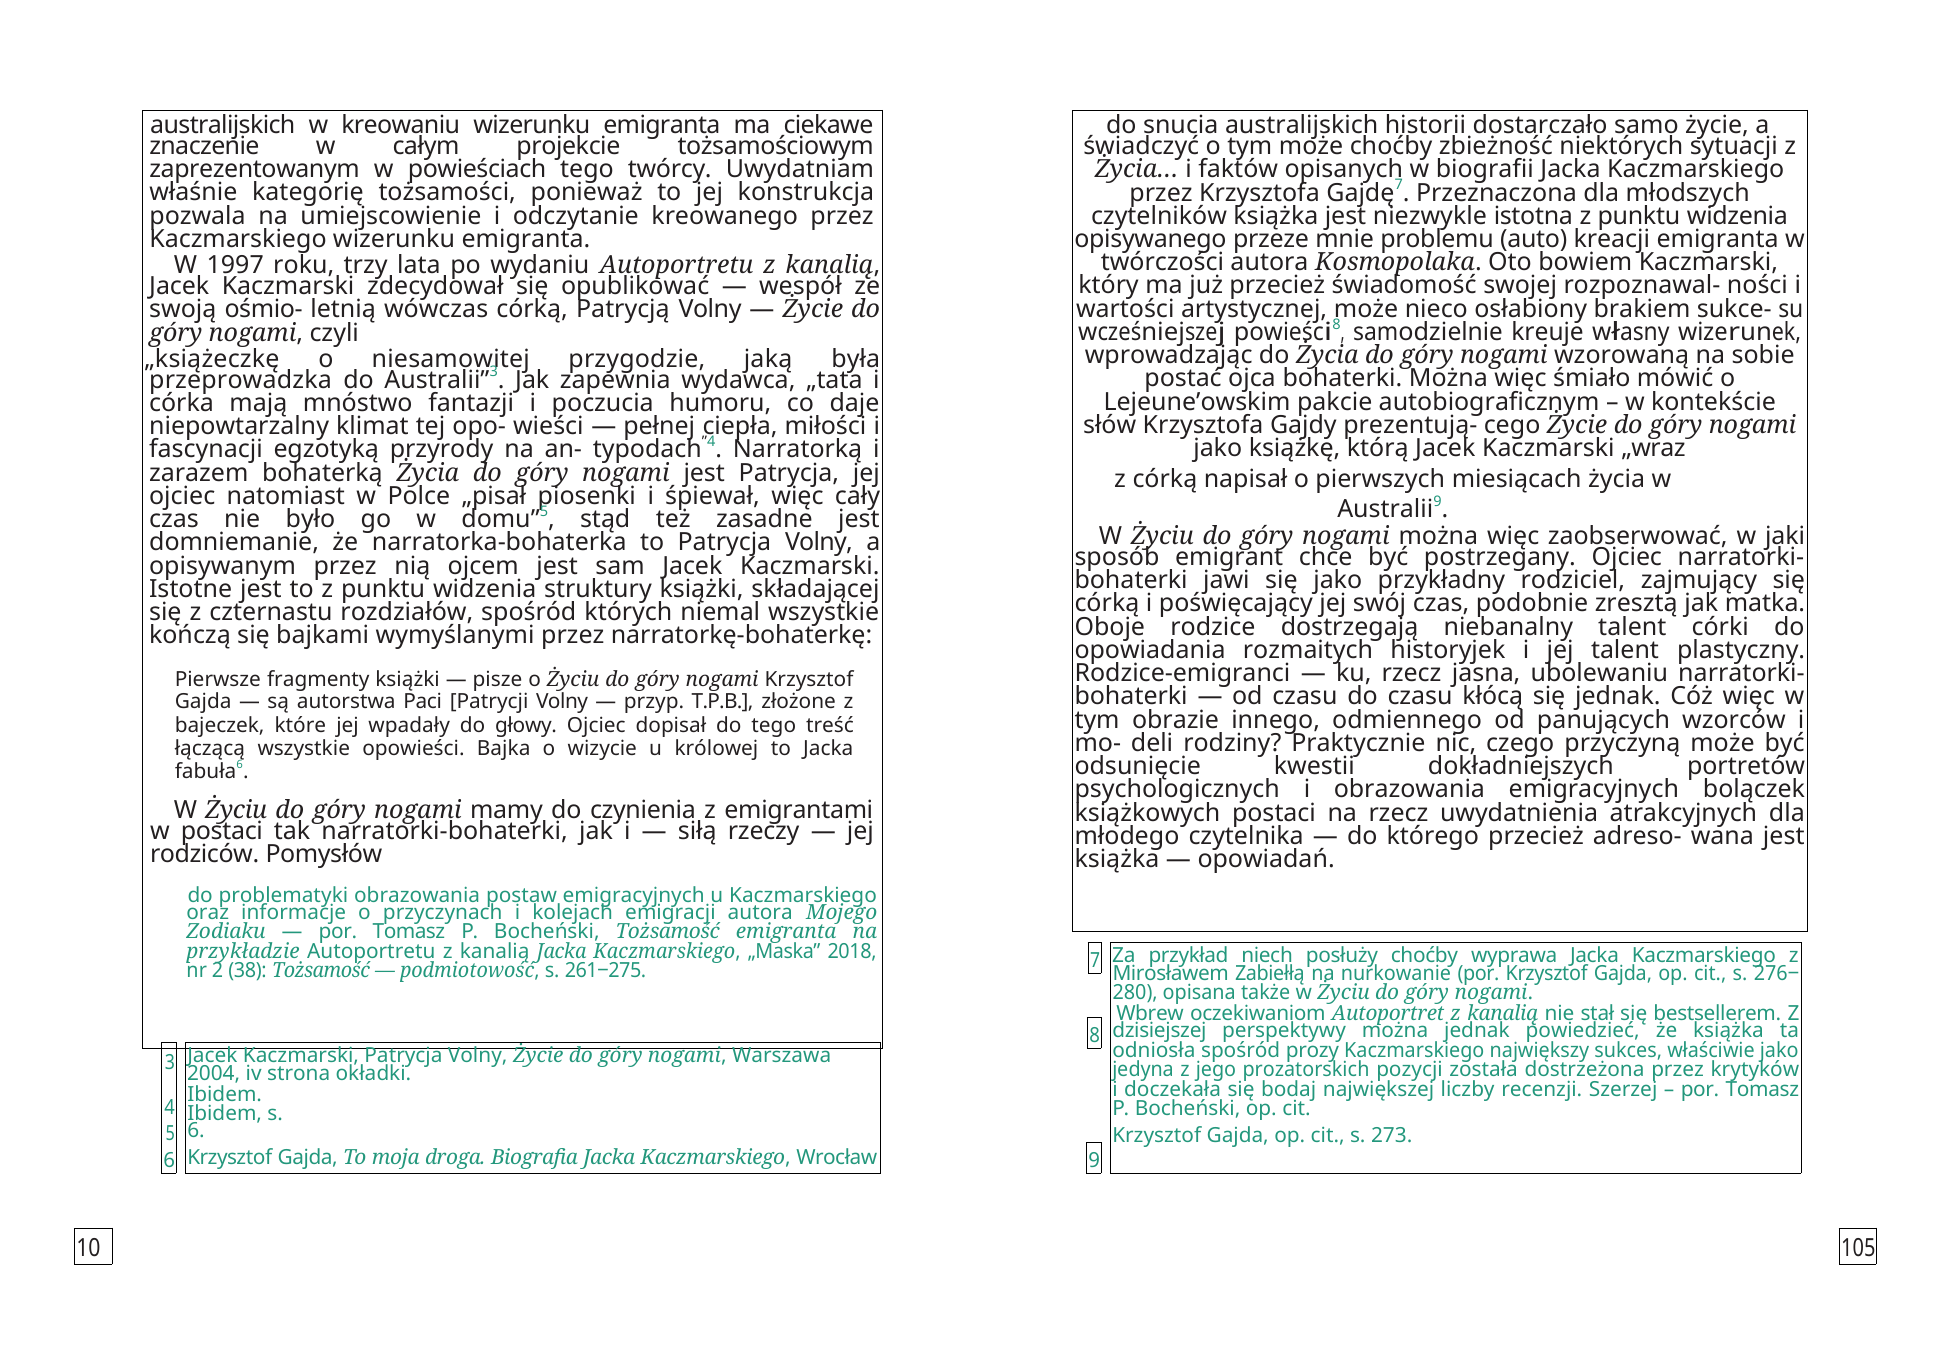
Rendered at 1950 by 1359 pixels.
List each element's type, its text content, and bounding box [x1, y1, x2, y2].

text 8 [1089, 1018, 1101, 1048]
text Jacek Kaczmarski, Patrycja Volny, Życie do góry nogami, Warszawa 2004, iv strona okładki. [187, 1047, 875, 1086]
text 105 [1841, 1229, 1876, 1264]
text Wbrew oczekiwaniom Autoportret z kanalią nie stał się bestsellerem. Z dzisiejszej perspektywy można jednak powiedzieć, że książka ta odniosła spośród prozy Kaczmarskiego największy sukces, właściwie jako jedyna z jego prozatorskich pozycji została dostrzeżona przez krytyków i doczekała się bodaj największej liczby recenzji. Szerzej – por. Tomasz P. Bocheński, op. cit. [1112, 1005, 1799, 1122]
text do snucia australijskich historii dostarczało samo życie, a świadczyć o tym może choćby zbieżność niektórych sytuacji z Życia… i faktów opisanych w biografii Jacka Kaczmarskiego przez Krzysztofa Gajdę7. Przeznaczona dla młodszych czytelników książka jest niezwykle istotna z punktu widzenia opisywanego przeze mnie problemu (auto) kreacji emigranta w twórczości autora Kosmopolaka. Oto bowiem Kaczmarski, który ma już przecież świadomość swojej rozpoznawal- ności i wartości artystycznej, może nieco osłabiony brakiem sukce- su wcześniejszej powieści8, samodzielnie kreuje własny wizerunek, wprowadzając do Życia do góry nogami wzorowaną na sobie postać ojca bohaterki. Można więc śmiało mówić o Lejeune’owskim pakcie autobiograficznym – w kontekście słów Krzysztofa Gajdy prezentują- cego Życie do góry nogami jako książkę, którą Jacek Kaczmarski „wraz [1073, 115, 1805, 464]
text W Życiu do góry nogami można więc zaobserwować, w jaki sposób emigrant chce być postrzegany. Ojciec narratorki-bohaterki jawi się jako przykładny rodziciel, zajmujący się córką i poświęcający jej swój czas, podobnie zresztą jak matka. Oboje rodzice dostrzegają niebanalny talent córki do opowiadania rozmaitych historyjek i jej talent plastyczny. Rodzice-emigranci — ku, rzecz jasna, ubolewaniu narratorki-bohaterki — od czasu do czasu kłócą się jednak. Cóż więc w tym obrazie innego, odmiennego od panujących wzorców i mo- deli rodziny? Praktycznie nic, czego przyczyną może być odsunięcie kwestii dokładniejszych portretów psychologicznych i obrazowania emigracyjnych bolączek książkowych postaci na rzecz uwydatnienia atrakcyjnych dla młodego czytelnika — do którego przecież adreso- wana jest książka — opowiadań. [1074, 526, 1805, 875]
text Pierwsze fragmenty książki — pisze o Życiu do góry nogami Krzysztof Gajda — są autorstwa Paci [Patrycji Volny — przyp. T.P.B.], złożone z bajeczek, które jej wpadały do głowy. Ojciec dopisał do tego treść łączącą wszystkie opowieści. Bajka o wizycie u królowej to Jacka fabuła6. [174, 668, 854, 785]
text Ibidem, s. 6. [187, 1105, 302, 1144]
text z córką napisał o pierwszych miesiącach życia w Australii9. [1073, 464, 1712, 524]
text Ibidem. [187, 1086, 294, 1105]
text W 1997 roku, trzy lata po wydaniu Autoportretu z kanalią, Jacek Kaczmarski zdecydował się opublikować — wespół ze swoją ośmio- letnią wówczas córką, Patrycją Volny — Życie do góry nogami, czyli [149, 256, 880, 348]
text 9 [1088, 1143, 1101, 1173]
text 3 [164, 1043, 176, 1076]
text 6 [163, 1145, 176, 1173]
text Krzysztof Gajda, op. cit., s. 273. [1112, 1122, 1801, 1147]
text australijskich w kreowaniu wizerunku emigranta ma ciekawe znaczenie w całym projekcie tożsamościowym zaprezentowanym w powieściach tego twórcy. Uwydatniam właśnie kategorię tożsamości, ponieważ to jej konstrukcja pozwala na umiejscowienie i odczytanie kreowanego przez Kaczmarskiego wizerunku emigranta. [149, 115, 874, 254]
text 4 [164, 1090, 176, 1120]
text „książeczkę o niesamowitej przygodzie, jaką była przeprowadzka do Australii”3. Jak zapewnia wydawca, „tata i córka mają mnóstwo fantazji i poczucia humoru, co daje niepowtarzalny klimat tej opo- wieści — pełnej ciepła, miłości i fascynacji egzotyką przyrody na an- typodach”4. Narratorką i zarazem bohaterką Życia do góry nogami jest Patrycja, jej ojciec natomiast w Polce „pisał piosenki i śpiewał, więc cały czas nie było go w domu”5, stąd też zasadne jest domniemanie, że narratorka-bohaterka to Patrycja Volny, a opisywanym przez nią ojcem jest sam Jacek Kaczmarski. Istotne jest to z punktu widzenia struktury książki, składającej się z czternastu rozdziałów, spośród których niemal wszystkie kończą się bajkami wymyślanymi przez narratorkę-bohaterkę: [144, 349, 880, 651]
text Krzysztof Gajda, To moja droga. Biografia Jacka Kaczmarskiego, Wrocław 2009, s. 273. [187, 1144, 880, 1173]
text 104 [76, 1229, 112, 1264]
text W Życiu do góry nogami mamy do czynienia z emigrantami w postaci tak narratorki-bohaterki, jak i — siłą rzeczy — jej rodziców. Pomysłów [150, 800, 874, 870]
text 5 [165, 1120, 176, 1145]
text do problematyki obrazowania postaw emigracyjnych u Kaczmarskiego oraz informacje o przyczynach i kolejach emigracji autora Mojego Zodiaku — por. Tomasz P. Bocheński, Tożsamość emigranta na przykładzie Autoportretu z kanalią Jacka Kaczmarskiego, „Maska” 2018, nr 2 (38): Tożsamość — podmiotowość, s. 261‒275. [186, 887, 877, 983]
text Za przykład niech posłuży choćby wyprawa Jacka Kaczmarskiego z Mirosławem Zabiełłą na nurkowanie (por. Krzysztof Gajda, op. cit., s. 276‒280), opisana także w Życiu do góry nogami. [1112, 947, 1799, 1005]
text 7 [1090, 943, 1101, 973]
